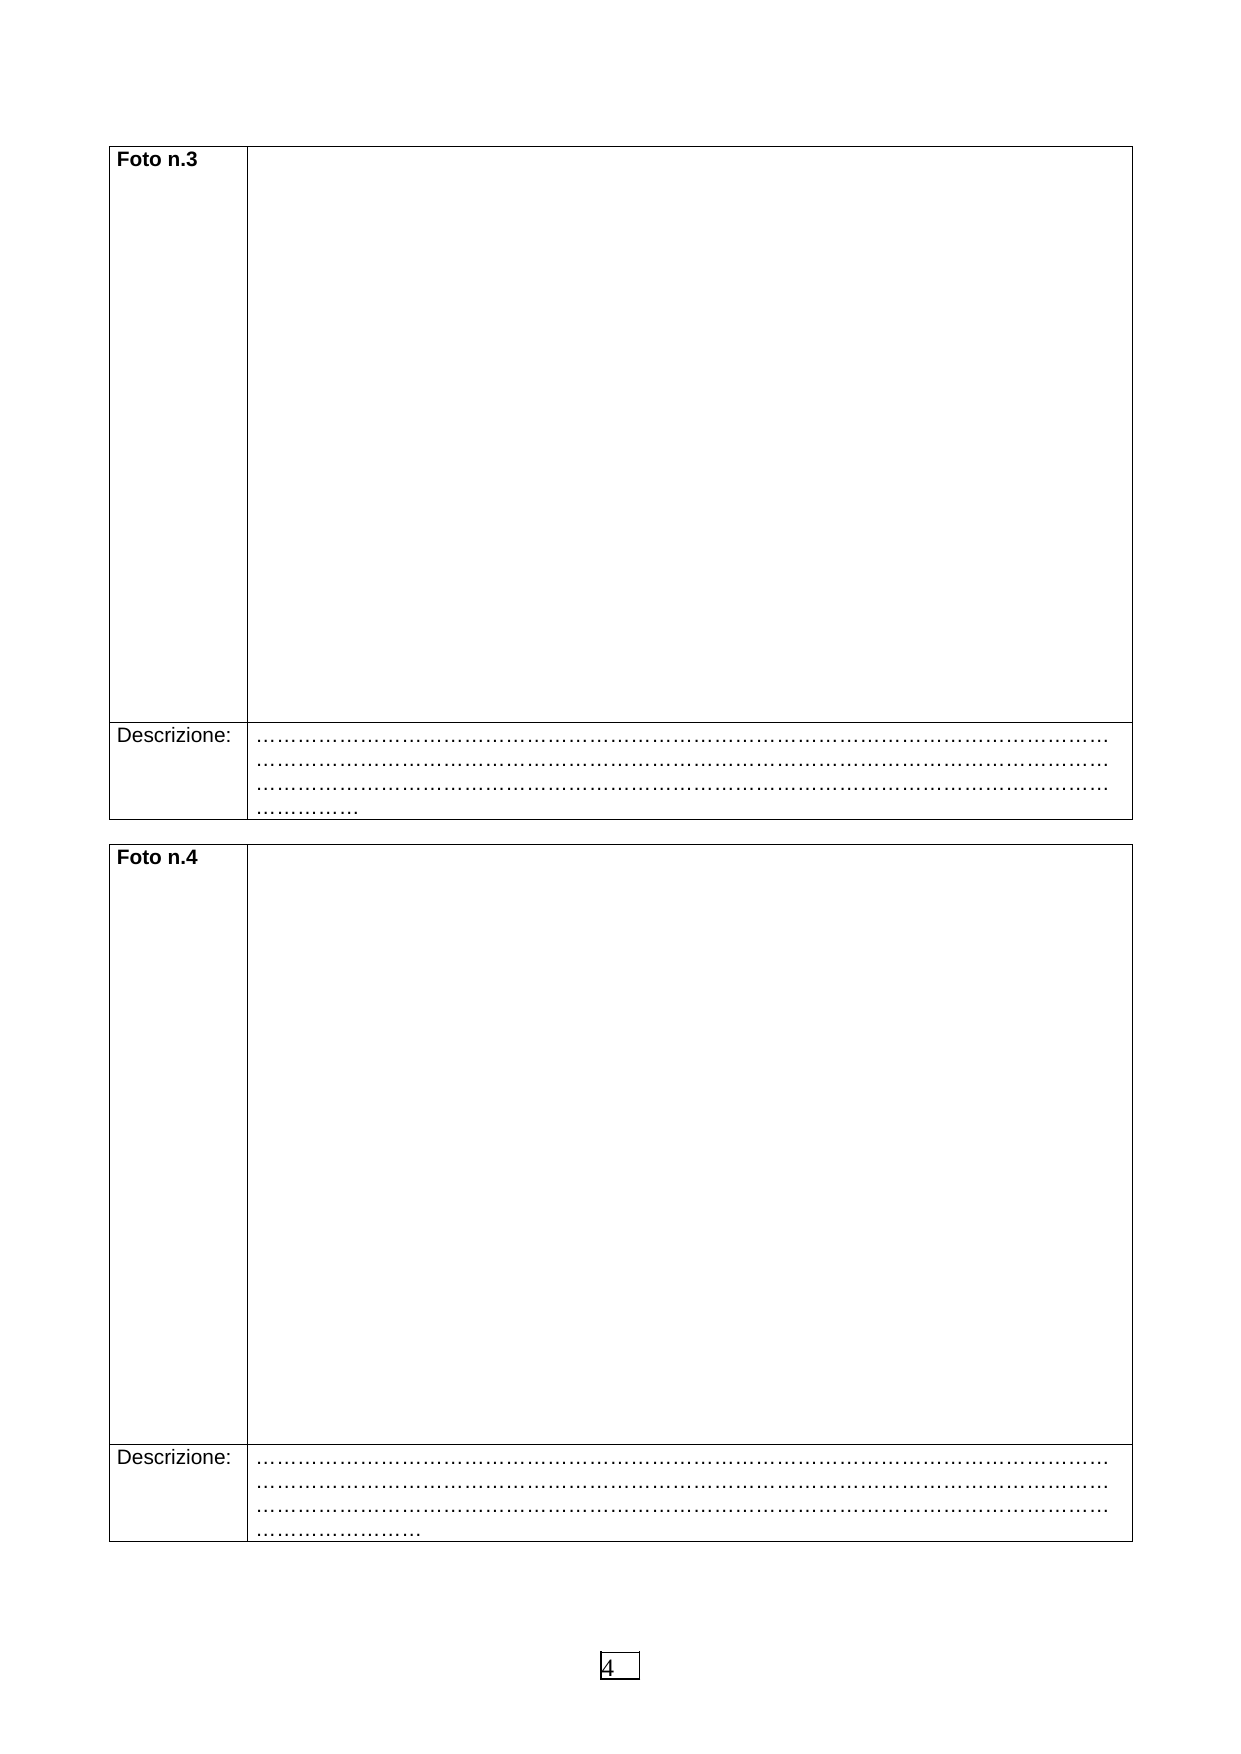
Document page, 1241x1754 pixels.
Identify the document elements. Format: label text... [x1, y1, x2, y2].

table_cell Descrizione: [110, 1445, 247, 1541]
table_cell [248, 845, 1132, 1444]
table_cell Descrizione: [110, 723, 247, 819]
table_cell [248, 820, 1132, 844]
table_cell …………………………………………………………………………………………………………… …………………………………………………………………………………………………………… …………………………………………………………………………………………………………… …………………… [248, 1445, 1132, 1541]
table_cell Foto n.4 [110, 845, 247, 1444]
table_cell [109, 820, 248, 844]
table_cell …………………………………………………………………………………………………………… …………………………………………………………………………………………………………… …………………………………………………………………………………………………………… …………… [248, 723, 1132, 819]
table_header Foto n.3 [110, 147, 247, 722]
table_header [248, 147, 1132, 722]
